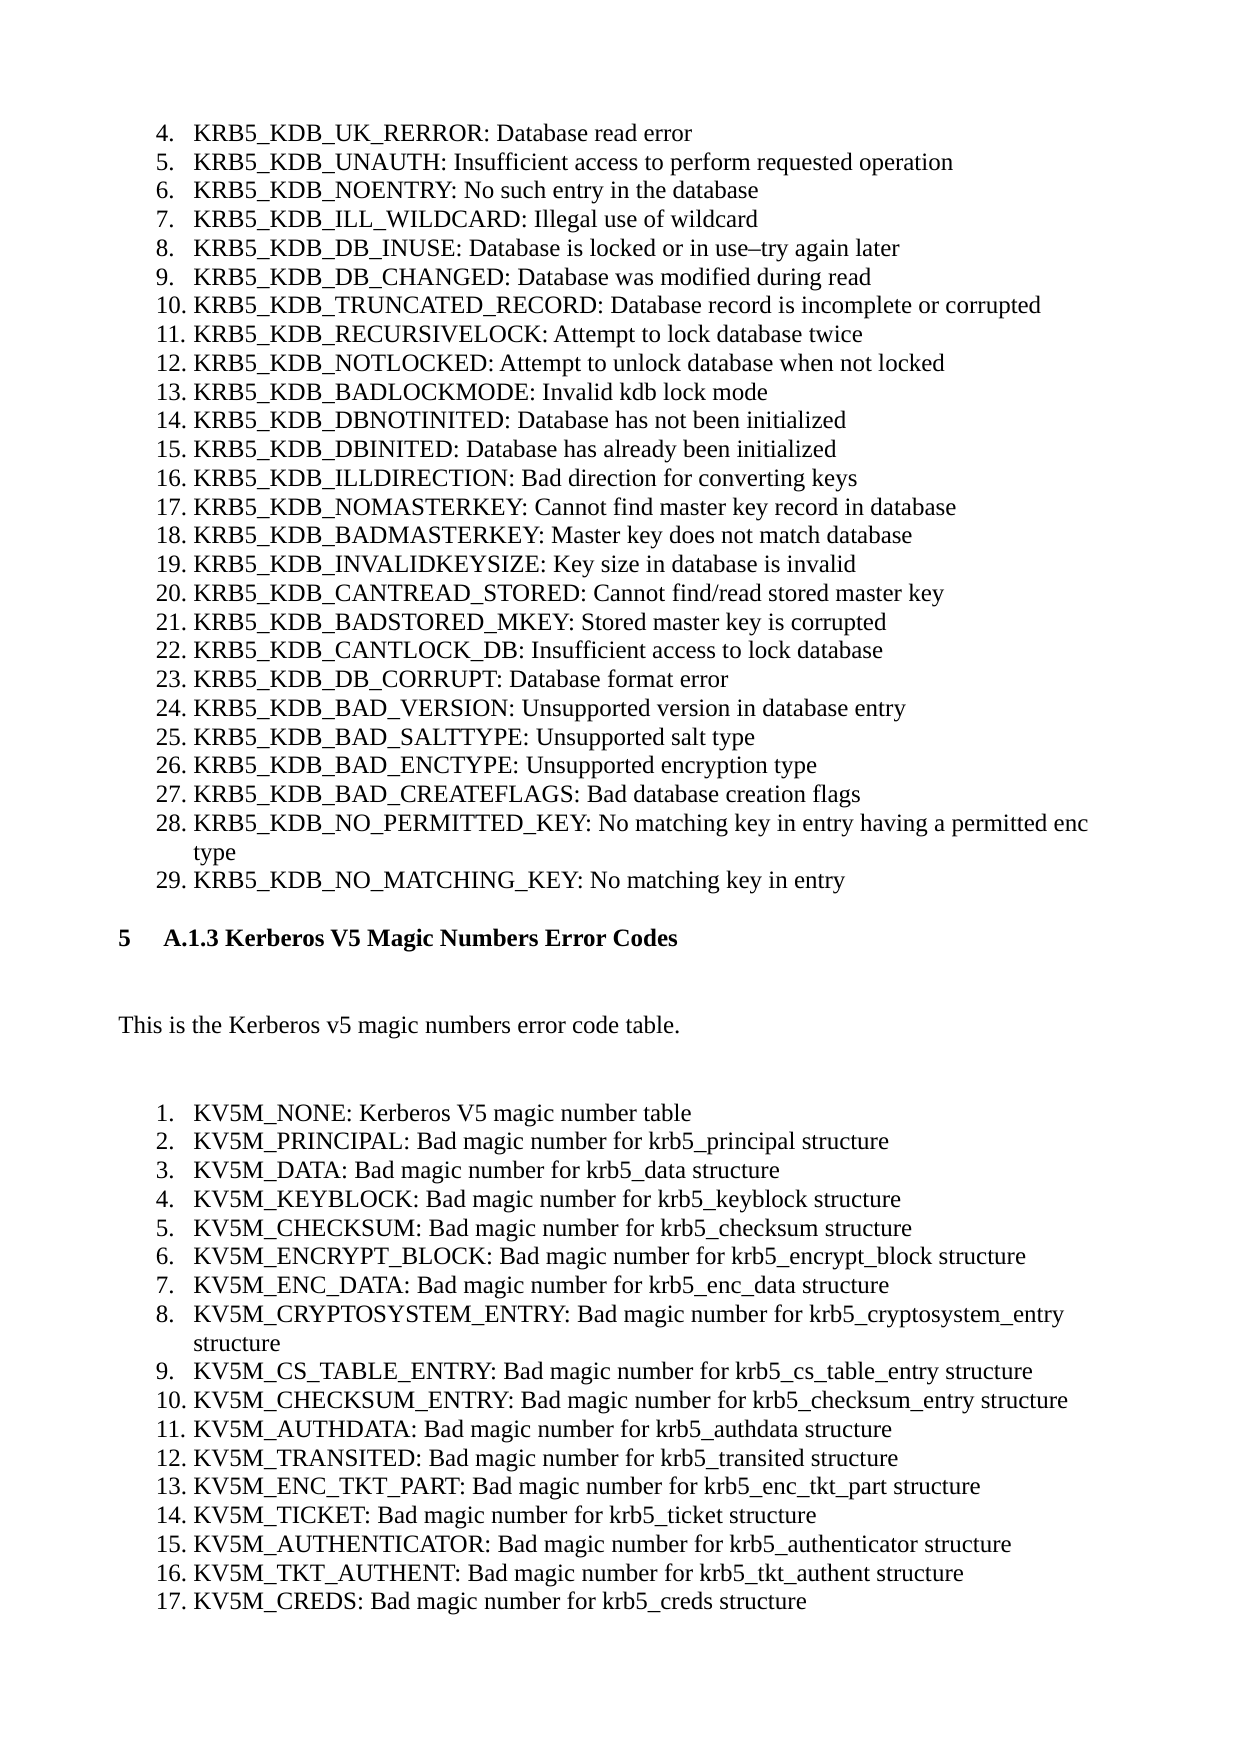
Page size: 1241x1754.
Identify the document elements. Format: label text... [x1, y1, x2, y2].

list KV5M_AUTHDATA: Bad magic number for krb5_authdata structure [156, 1414, 1122, 1443]
list KRB5_KDB_BAD_VERSION: Unsupported version in database entry [156, 693, 1122, 722]
list KRB5_KDB_NO_MATCHING_KEY: No matching key in entry [156, 866, 1122, 894]
list KRB5_KDB_RECURSIVELOCK: Attempt to lock database twice [156, 319, 1122, 348]
list KRB5_KDB_NOENTRY: No such entry in the database [156, 176, 1122, 204]
list KRB5_KDB_DBNOTINITED: Database has not been initialized [156, 406, 1122, 434]
list KV5M_CS_TABLE_ENTRY: Bad magic number for krb5_cs_table_entry structure [156, 1356, 1122, 1385]
list KRB5_KDB_BADSTORED_MKEY: Stored master key is corrupted [156, 607, 1122, 636]
list KRB5_KDB_ILLDIRECTION: Bad direction for converting keys [156, 463, 1122, 492]
list KRB5_KDB_INVALIDKEYSIZE: Key size in database is invalid [156, 549, 1122, 578]
list KRB5_KDB_BADLOCKMODE: Invalid kdb lock mode [156, 377, 1122, 406]
list KV5M_CRYPTOSYSTEM_ENTRY: Bad magic number for krb5_cryptosystem_entry structure [156, 1299, 1122, 1356]
list KRB5_KDB_TRUNCATED_RECORD: Database record is incomplete or corrupted [156, 291, 1122, 319]
list KRB5_KDB_BAD_ENCTYPE: Unsupported encryption type [156, 751, 1122, 779]
list KRB5_KDB_ILL_WILDCARD: Illegal use of wildcard [156, 204, 1122, 233]
list KRB5_KDB_CANTLOCK_DB: Insufficient access to lock database [156, 636, 1122, 664]
list KV5M_CHECKSUM: Bad magic number for krb5_checksum structure [156, 1213, 1122, 1241]
list KV5M_AUTHENTICATOR: Bad magic number for krb5_authenticator structure [156, 1529, 1122, 1558]
list KRB5_KDB_CANTREAD_STORED: Cannot find/read stored master key [156, 578, 1122, 607]
list KRB5_KDB_NO_PERMITTED_KEY: No matching key in entry having a permitted enc type [156, 808, 1122, 866]
list KRB5_KDB_BADMASTERKEY: Master key does not match database [156, 521, 1122, 549]
list KRB5_KDB_DBINITED: Database has already been initialized [156, 434, 1122, 463]
list KRB5_KDB_DB_INUSE: Database is locked or in use–try again later [156, 233, 1122, 262]
list KV5M_TICKET: Bad magic number for krb5_ticket structure [156, 1500, 1122, 1529]
list KV5M_KEYBLOCK: Bad magic number for krb5_keyblock structure [156, 1184, 1122, 1213]
text This is the Kerberos v5 magic numbers error code table. [118, 1011, 1122, 1039]
list KRB5_KDB_UNAUTH: Insufficient access to perform requested operation [156, 147, 1122, 176]
list KV5M_PRINCIPAL: Bad magic number for krb5_principal structure [156, 1126, 1122, 1155]
list KRB5_KDB_NOTLOCKED: Attempt to unlock database when not locked [156, 348, 1122, 377]
list KV5M_CREDS: Bad magic number for krb5_creds structure [156, 1586, 1122, 1615]
list KV5M_NONE: Kerberos V5 magic number table [156, 1098, 1122, 1126]
list KV5M_ENC_DATA: Bad magic number for krb5_enc_data structure [156, 1270, 1122, 1299]
list KRB5_KDB_DB_CHANGED: Database was modified during read [156, 262, 1122, 291]
list KV5M_TRANSITED: Bad magic number for krb5_transited structure [156, 1443, 1122, 1471]
list A.1.3 Kerberos V5 Magic Numbers Error Codes [118, 923, 1122, 952]
list KRB5_KDB_NOMASTERKEY: Cannot find master key record in database [156, 492, 1122, 521]
list KRB5_KDB_UK_RERROR: Database read error [156, 118, 1122, 147]
list KRB5_KDB_BAD_CREATEFLAGS: Bad database creation flags [156, 779, 1122, 808]
list KV5M_TKT_AUTHENT: Bad magic number for krb5_tkt_authent structure [156, 1558, 1122, 1586]
list KV5M_DATA: Bad magic number for krb5_data structure [156, 1155, 1122, 1184]
list KV5M_ENC_TKT_PART: Bad magic number for krb5_enc_tkt_part structure [156, 1471, 1122, 1500]
list KRB5_KDB_DB_CORRUPT: Database format error [156, 664, 1122, 693]
list KRB5_KDB_BAD_SALTTYPE: Unsupported salt type [156, 722, 1122, 751]
list KV5M_CHECKSUM_ENTRY: Bad magic number for krb5_checksum_entry structure [156, 1385, 1122, 1414]
list KV5M_ENCRYPT_BLOCK: Bad magic number for krb5_encrypt_block structure [156, 1241, 1122, 1270]
